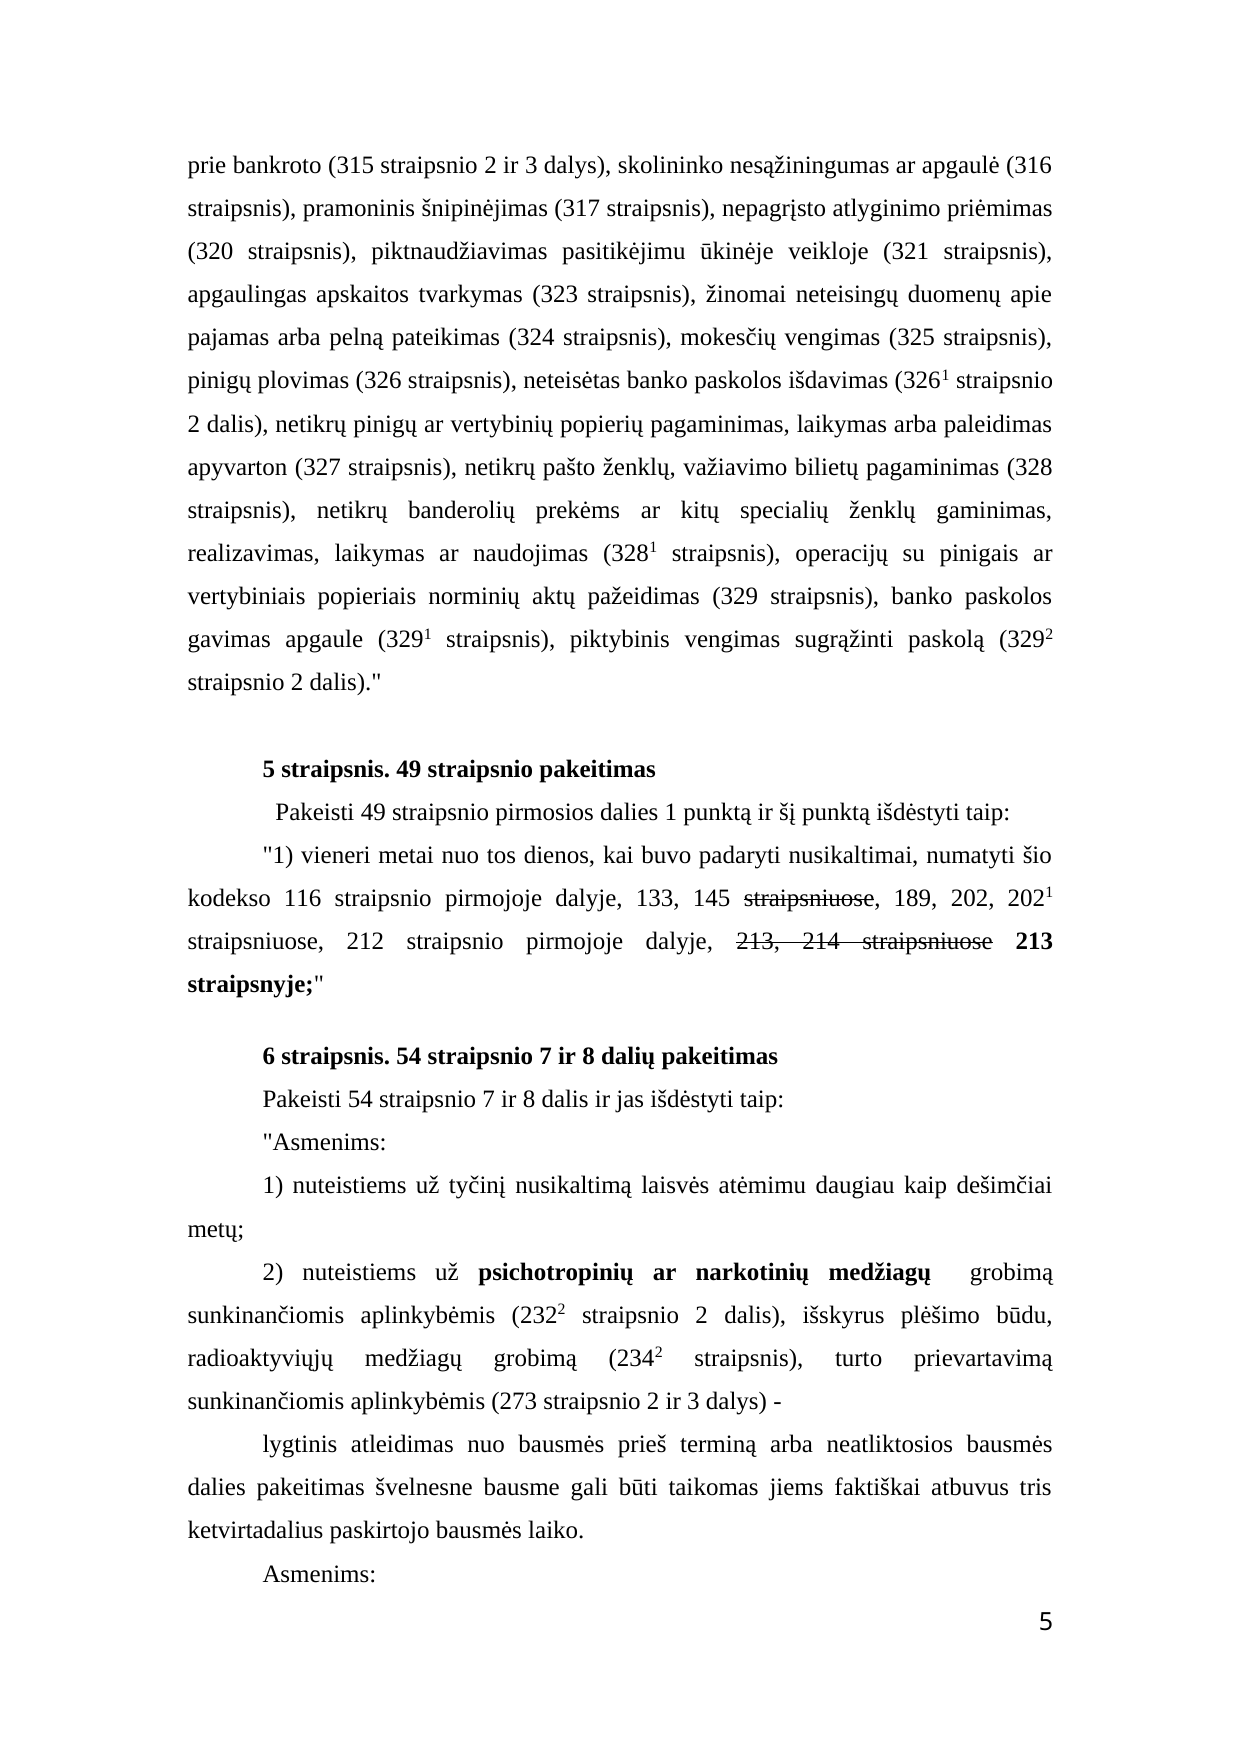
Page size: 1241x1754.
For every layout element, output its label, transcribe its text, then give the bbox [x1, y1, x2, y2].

text 2) nuteistiems už psichotropinių ar narkotinių medžiagų grobimą sunkinančiomis aplinkybėmis (2322 straipsnio 2 dalis), išskyrus plėšimo būdu, radioaktyviųjų medžiagų grobimą (2342 straipsnis), turto prievartavimą sunkinančiomis aplinkybėmis (273 straipsnio 2 ir 3 dalys) - [187, 1257, 1053, 1415]
text lygtinis atleidimas nuo bausmės prieš terminą arba neatliktosios bausmės dalies pakeitimas švelnesne bausme gali būti taikomas jiems faktiškai atbuvus tris ketvirtadalius paskirtojo bausmės laiko. [187, 1429, 1053, 1544]
text Pakeisti 49 straipsnio pirmosios dalies 1 punktą ir šį punktą išdėstyti taip: [187, 797, 1053, 826]
text 5 straipsnis. 49 straipsnio pakeitimas [187, 754, 1053, 782]
text Pakeisti 54 straipsnio 7 ir 8 dalis ir jas išdėstyti taip: [187, 1084, 1053, 1113]
text "1) vieneri metai nuo tos dienos, kai buvo padaryti nusikaltimai, numatyti šio kodekso 116 straipsnio pirmojoje dalyje, 133, 145 straipsniuose, 189, 202, 2021 straipsniuose, 212 straipsnio pirmojoje dalyje, 213, 214 straipsniuose 213 straipsnyje;" [187, 840, 1053, 998]
text 1) nuteistiems už tyčinį nusikaltimą laisvės atėmimu daugiau kaip dešimčiai metų; [187, 1171, 1053, 1242]
text prie bankroto (315 straipsnio 2 ir 3 dalys), skolininko nesąžiningumas ar apgaulė (316 straipsnis), pramoninis šnipinėjimas (317 straipsnis), nepagrįsto atlyginimo priėmimas (320 straipsnis), piktnaudžiavimas pasitikėjimu ūkinėje veikloje (321 straipsnis), apgaulingas apskaitos tvarkymas (323 straipsnis), žinomai neteisingų duomenų apie pajamas arba pelną pateikimas (324 straipsnis), mokesčių vengimas (325 straipsnis), pinigų plovimas (326 straipsnis), neteisėtas banko paskolos išdavimas (3261 straipsnio 2 dalis), netikrų pinigų ar vertybinių popierių pagaminimas, laikymas arba paleidimas apyvarton (327 straipsnis), netikrų pašto ženklų, važiavimo bilietų pagaminimas (328 straipsnis), netikrų banderolių prekėms ar kitų specialių ženklų gaminimas, realizavimas, laikymas ar naudojimas (3281 straipsnis), operacijų su pinigais ar vertybiniais popieriais norminių aktų pažeidimas (329 straipsnis), banko paskolos gavimas apgaule (3291 straipsnis), piktybinis vengimas sugrąžinti paskolą (3292 straipsnio 2 dalis)." [187, 150, 1053, 696]
text "Asmenims: [187, 1127, 1053, 1156]
text 6 straipsnis. 54 straipsnio 7 ir 8 dalių pakeitimas [187, 1041, 1053, 1070]
text Asmenims: [187, 1559, 1053, 1587]
